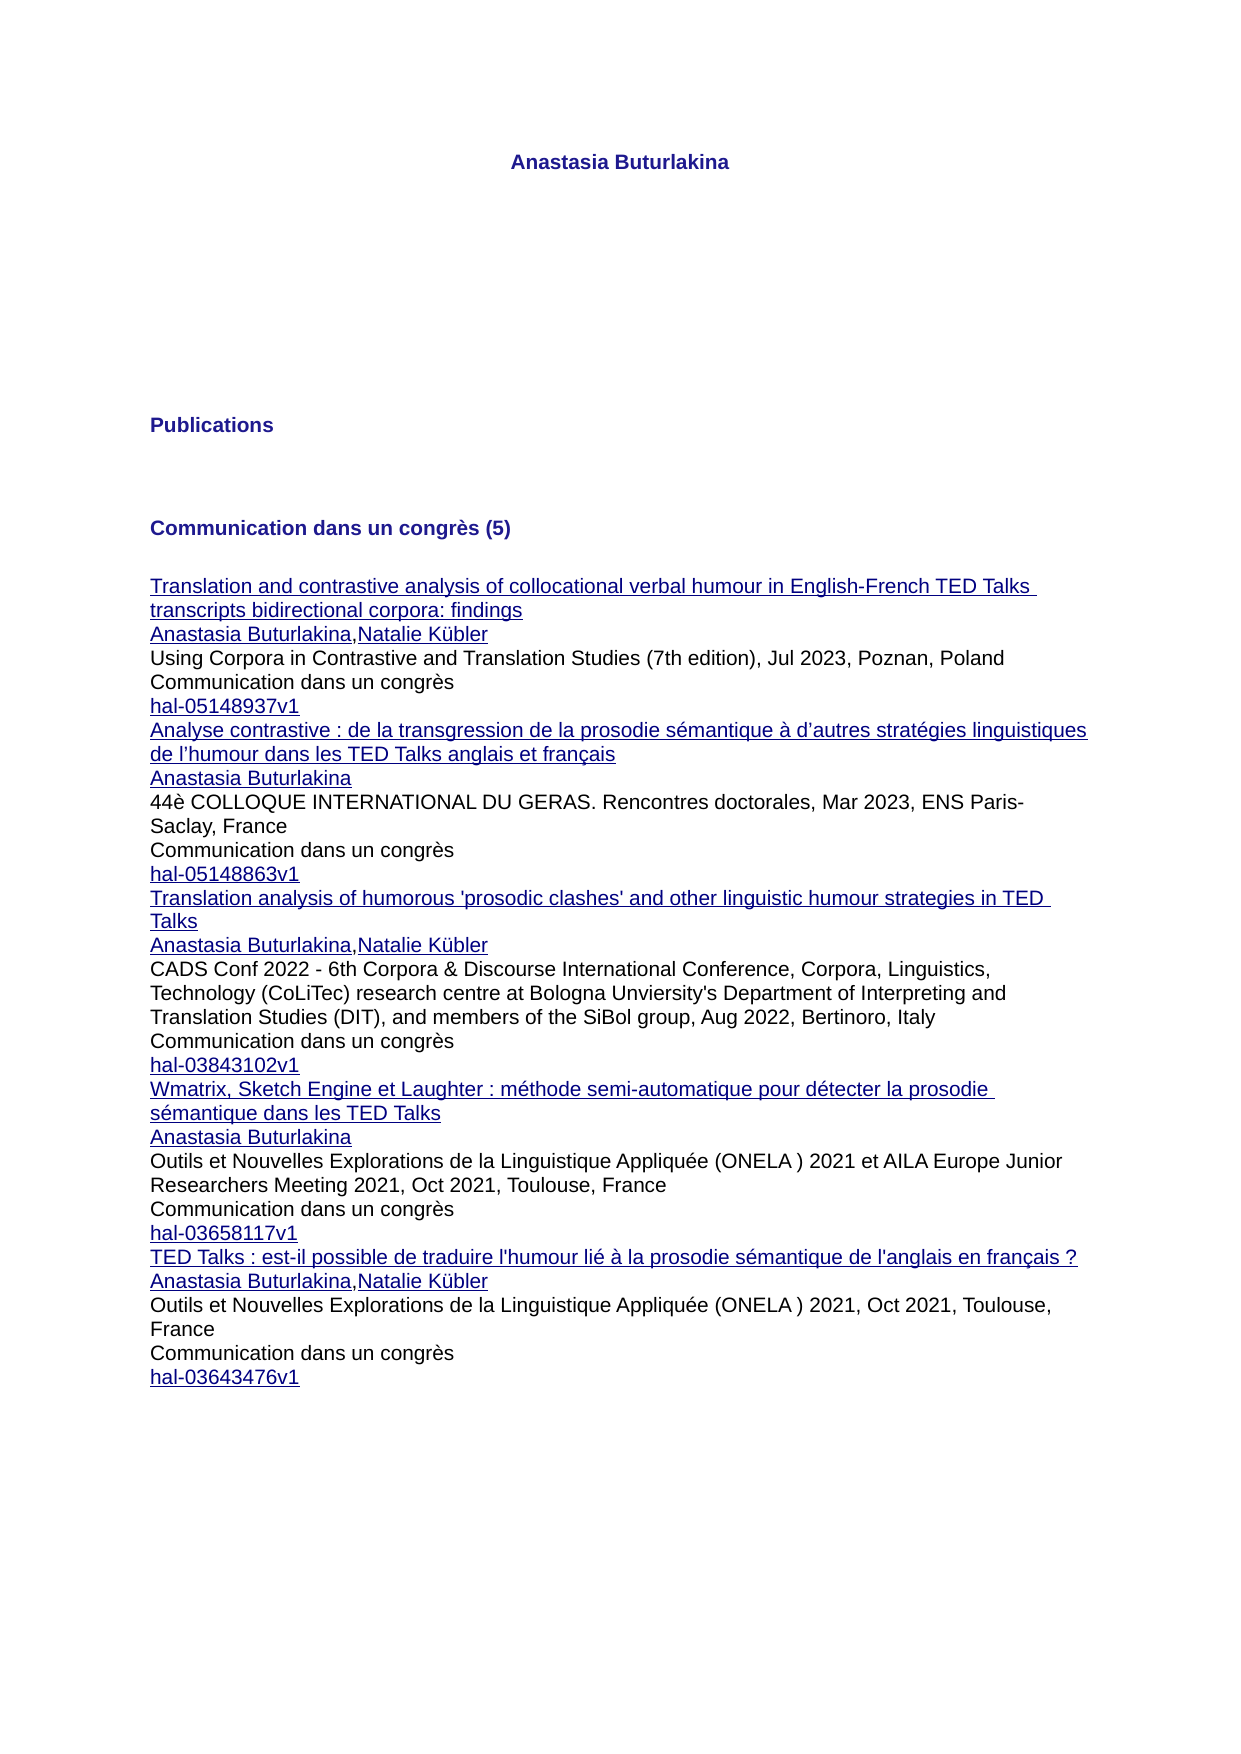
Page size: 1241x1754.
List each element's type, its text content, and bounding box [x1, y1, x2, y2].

table_cell TED Talks : est-il possible de traduire l'humour lié à la prosodie sémantique de l'anglais en français ? Anastasia Buturlakina,Natalie Kübler Outils et Nouvelles Explorations de la Linguistique Appliquée (ONELA ) 2021, Oct 2021, Toulouse, France Communication dans un congrès hal-03643476v1 [150, 1245, 1090, 1388]
table_cell Analyse contrastive : de la transgression de la prosodie sémantique à d’autres stratégies linguistiques de l’humour dans les TED Talks anglais et français Anastasia Buturlakina 44è COLLOQUE INTERNATIONAL DU GERAS. Rencontres doctorales, Mar 2023, ENS Paris-Saclay, France Communication dans un congrès hal-05148863v1 [150, 718, 1090, 885]
subtitle Publications [150, 412, 1090, 436]
table_header Translation and contrastive analysis of collocational verbal humour in English-French TED Talks transcripts bidirectional corpora: findings Anastasia Buturlakina,Natalie Kübler Using Corpora in Contrastive and Translation Studies (7th edition), Jul 2023, Poznan, Poland Communication dans un congrès hal-05148937v1 [150, 574, 1090, 718]
subtitle Communication dans un congrès (5) [150, 516, 1090, 539]
subtitle Anastasia Buturlakina [150, 150, 1090, 174]
table_cell Translation analysis of humorous 'prosodic clashes' and other linguistic humour strategies in TED Talks Anastasia Buturlakina,Natalie Kübler CADS Conf 2022 - 6th Corpora & Discourse International Conference, Corpora, Linguistics, Technology (CoLiTec) research centre at Bologna Unviersity's Department of Interpreting and Translation Studies (DIT), and members of the SiBol group, Aug 2022, Bertinoro, Italy Communication dans un congrès hal-03843102v1 [150, 885, 1090, 1077]
table_cell Wmatrix, Sketch Engine et Laughter : méthode semi-automatique pour détecter la prosodie sémantique dans les TED Talks Anastasia Buturlakina Outils et Nouvelles Explorations de la Linguistique Appliquée (ONELA ) 2021 et AILA Europe Junior Researchers Meeting 2021, Oct 2021, Toulouse, France Communication dans un congrès hal-03658117v1 [150, 1077, 1090, 1245]
